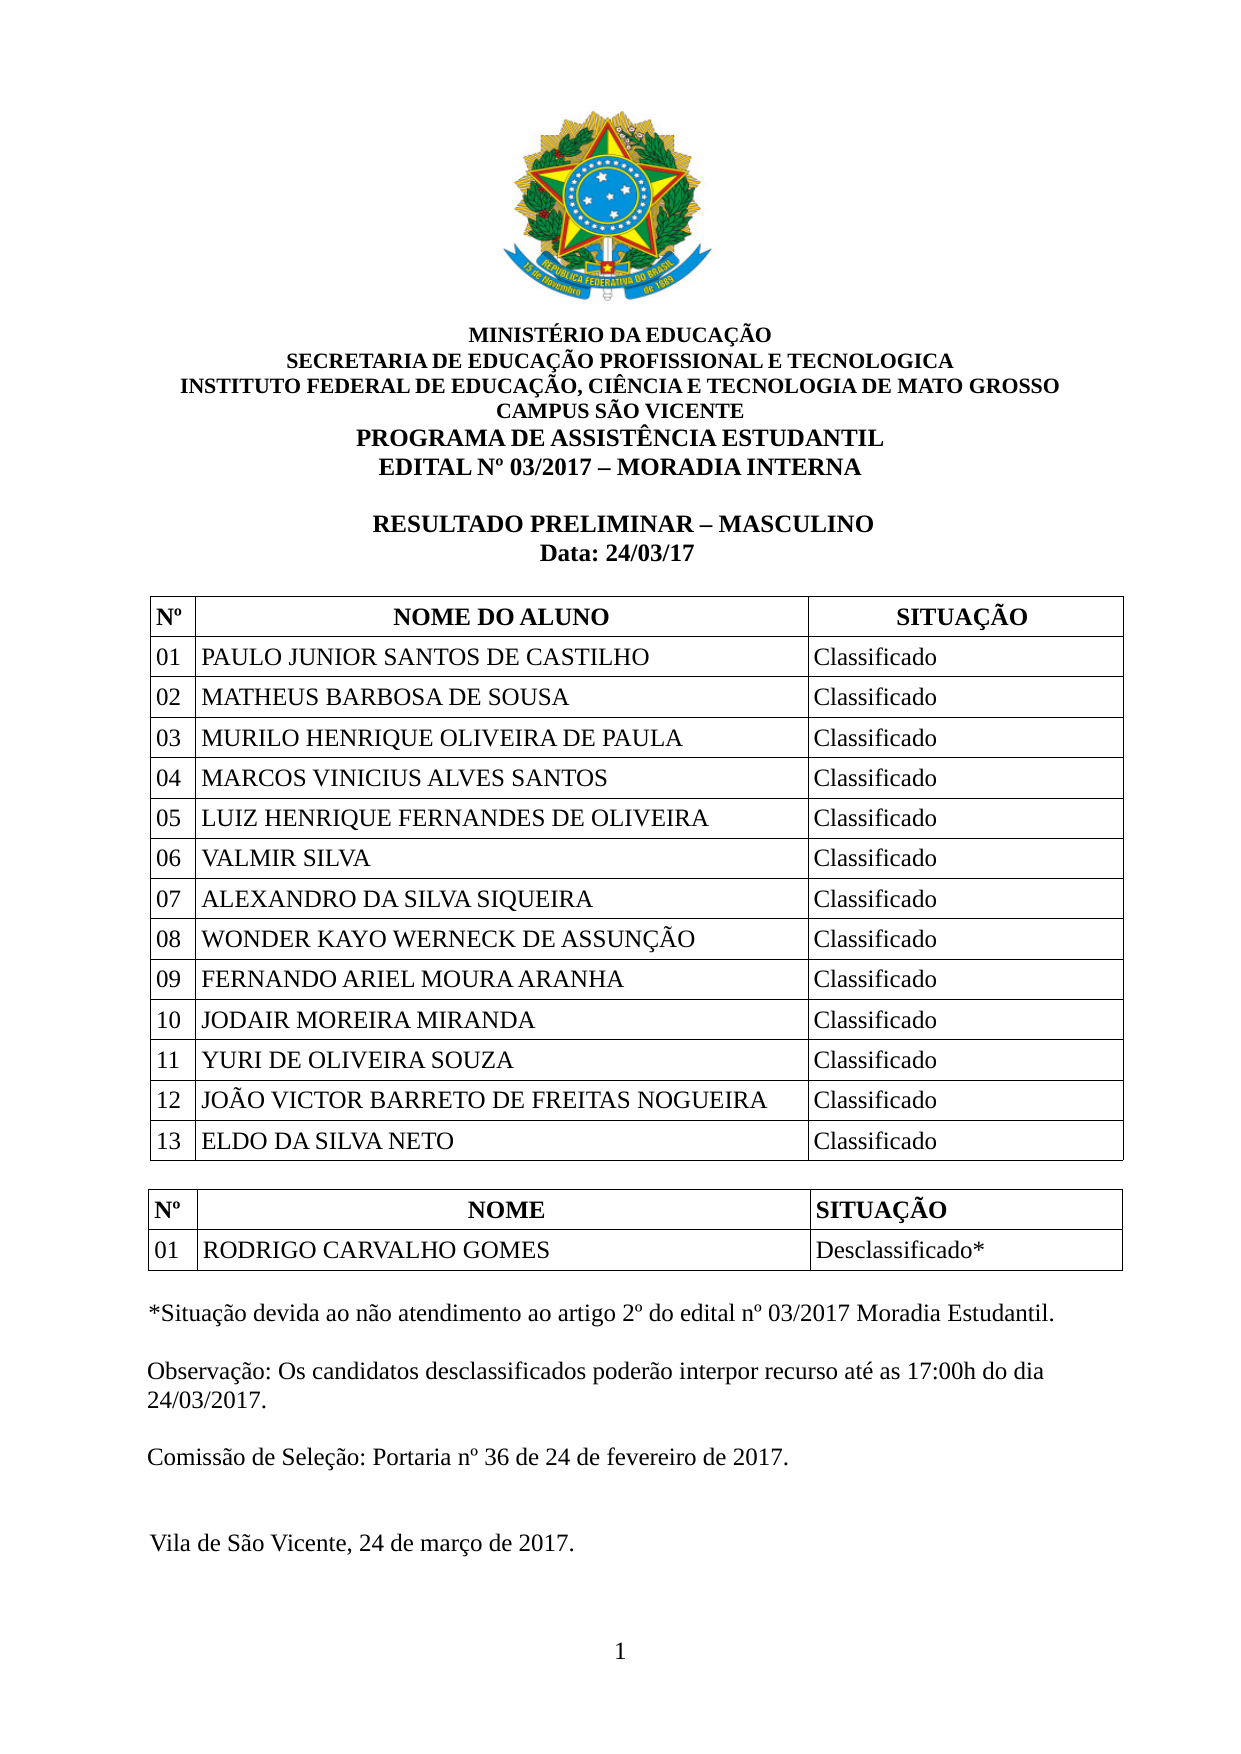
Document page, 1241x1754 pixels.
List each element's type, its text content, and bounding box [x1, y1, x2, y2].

table_cell MARCOS VINICIUS ALVES SANTOS [196, 758, 808, 797]
table_header SITUAÇÃO [811, 1190, 1122, 1229]
table_cell RODRIGO CARVALHO GOMES [198, 1230, 810, 1270]
text CAMPUS SÃO VICENTE [118, 398, 1122, 423]
table_cell WONDER KAYO WERNECK DE ASSUNÇÃO [196, 919, 808, 959]
table_header NOME DO ALUNO [196, 597, 808, 636]
table_cell 01 [151, 637, 195, 676]
table_header Nº [151, 597, 195, 636]
table_cell 02 [151, 677, 195, 717]
table_cell 12 [151, 1081, 195, 1120]
table_cell Classificado [809, 1081, 1123, 1120]
text Observação: Os candidatos desclassificados poderão interpor recurso até as 17:00h do dia 24/03/2017. [147, 1356, 1122, 1413]
text EDITAL Nº 03/2017 – MORADIA INTERNA [118, 452, 1122, 481]
text Comissão de Seleção: Portaria nº 36 de 24 de fevereiro de 2017. [147, 1442, 1122, 1471]
text Data: 24/03/17 [118, 538, 1122, 567]
table_cell Classificado [809, 1040, 1123, 1079]
text PROGRAMA DE ASSISTÊNCIA ESTUDANTIL [118, 423, 1122, 452]
table_cell 09 [151, 960, 195, 999]
table_cell MATHEUS BARBOSA DE SOUSA [196, 677, 808, 717]
table_cell Classificado [809, 879, 1123, 918]
table_cell Classificado [809, 1000, 1123, 1039]
text *Situação devida ao não atendimento ao artigo 2º do edital nº 03/2017 Moradia Estudantil. [148, 1298, 1122, 1327]
table_header SITUAÇÃO [809, 597, 1123, 636]
text SECRETARIA DE EDUCAÇÃO PROFISSIONAL E TECNOLOGICA [118, 348, 1122, 373]
table_cell 13 [151, 1121, 195, 1160]
table_header Nº [149, 1190, 197, 1229]
table_cell FERNANDO ARIEL MOURA ARANHA [196, 960, 808, 999]
table_cell Classificado [809, 677, 1123, 717]
table_cell 10 [151, 1000, 195, 1039]
table_cell JOÃO VICTOR BARRETO DE FREITAS NOGUEIRA [196, 1081, 808, 1120]
table_cell MURILO HENRIQUE OLIVEIRA DE PAULA [196, 718, 808, 757]
table_cell YURI DE OLIVEIRA SOUZA [196, 1040, 808, 1079]
table_cell Classificado [809, 919, 1123, 959]
text RESULTADO PRELIMINAR – MASCULINO [118, 509, 1122, 538]
table_cell Classificado [809, 758, 1123, 797]
text Vila de São Vicente, 24 de março de 2017. [149, 1528, 1122, 1557]
table_cell PAULO JUNIOR SANTOS DE CASTILHO [196, 637, 808, 676]
text INSTITUTO FEDERAL DE EDUCAÇÃO, CIÊNCIA E TECNOLOGIA DE MATO GROSSO [118, 373, 1122, 398]
table_cell VALMIR SILVA [196, 839, 808, 878]
table_cell Classificado [809, 718, 1123, 757]
table_cell Classificado [809, 960, 1123, 999]
text MINISTÉRIO DA EDUCAÇÃO [118, 322, 1122, 348]
table_cell ELDO DA SILVA NETO [196, 1121, 808, 1160]
table_cell Classificado [809, 637, 1123, 676]
table_cell 04 [151, 758, 195, 797]
table_cell 07 [151, 879, 195, 918]
table_cell Classificado [809, 839, 1123, 878]
table_cell 08 [151, 919, 195, 959]
table_cell LUIZ HENRIQUE FERNANDES DE OLIVEIRA [196, 799, 808, 838]
table_cell 01 [149, 1230, 197, 1270]
table_cell Classificado [809, 799, 1123, 838]
table_cell ALEXANDRO DA SILVA SIQUEIRA [196, 879, 808, 918]
table_cell Desclassificado* [811, 1230, 1122, 1270]
table_cell 03 [151, 718, 195, 757]
table_cell JODAIR MOREIRA MIRANDA [196, 1000, 808, 1039]
table_cell Classificado [809, 1121, 1123, 1160]
table_header NOME [198, 1190, 810, 1229]
table_cell 11 [151, 1040, 195, 1079]
table_cell 06 [151, 839, 195, 878]
table_cell 05 [151, 799, 195, 838]
